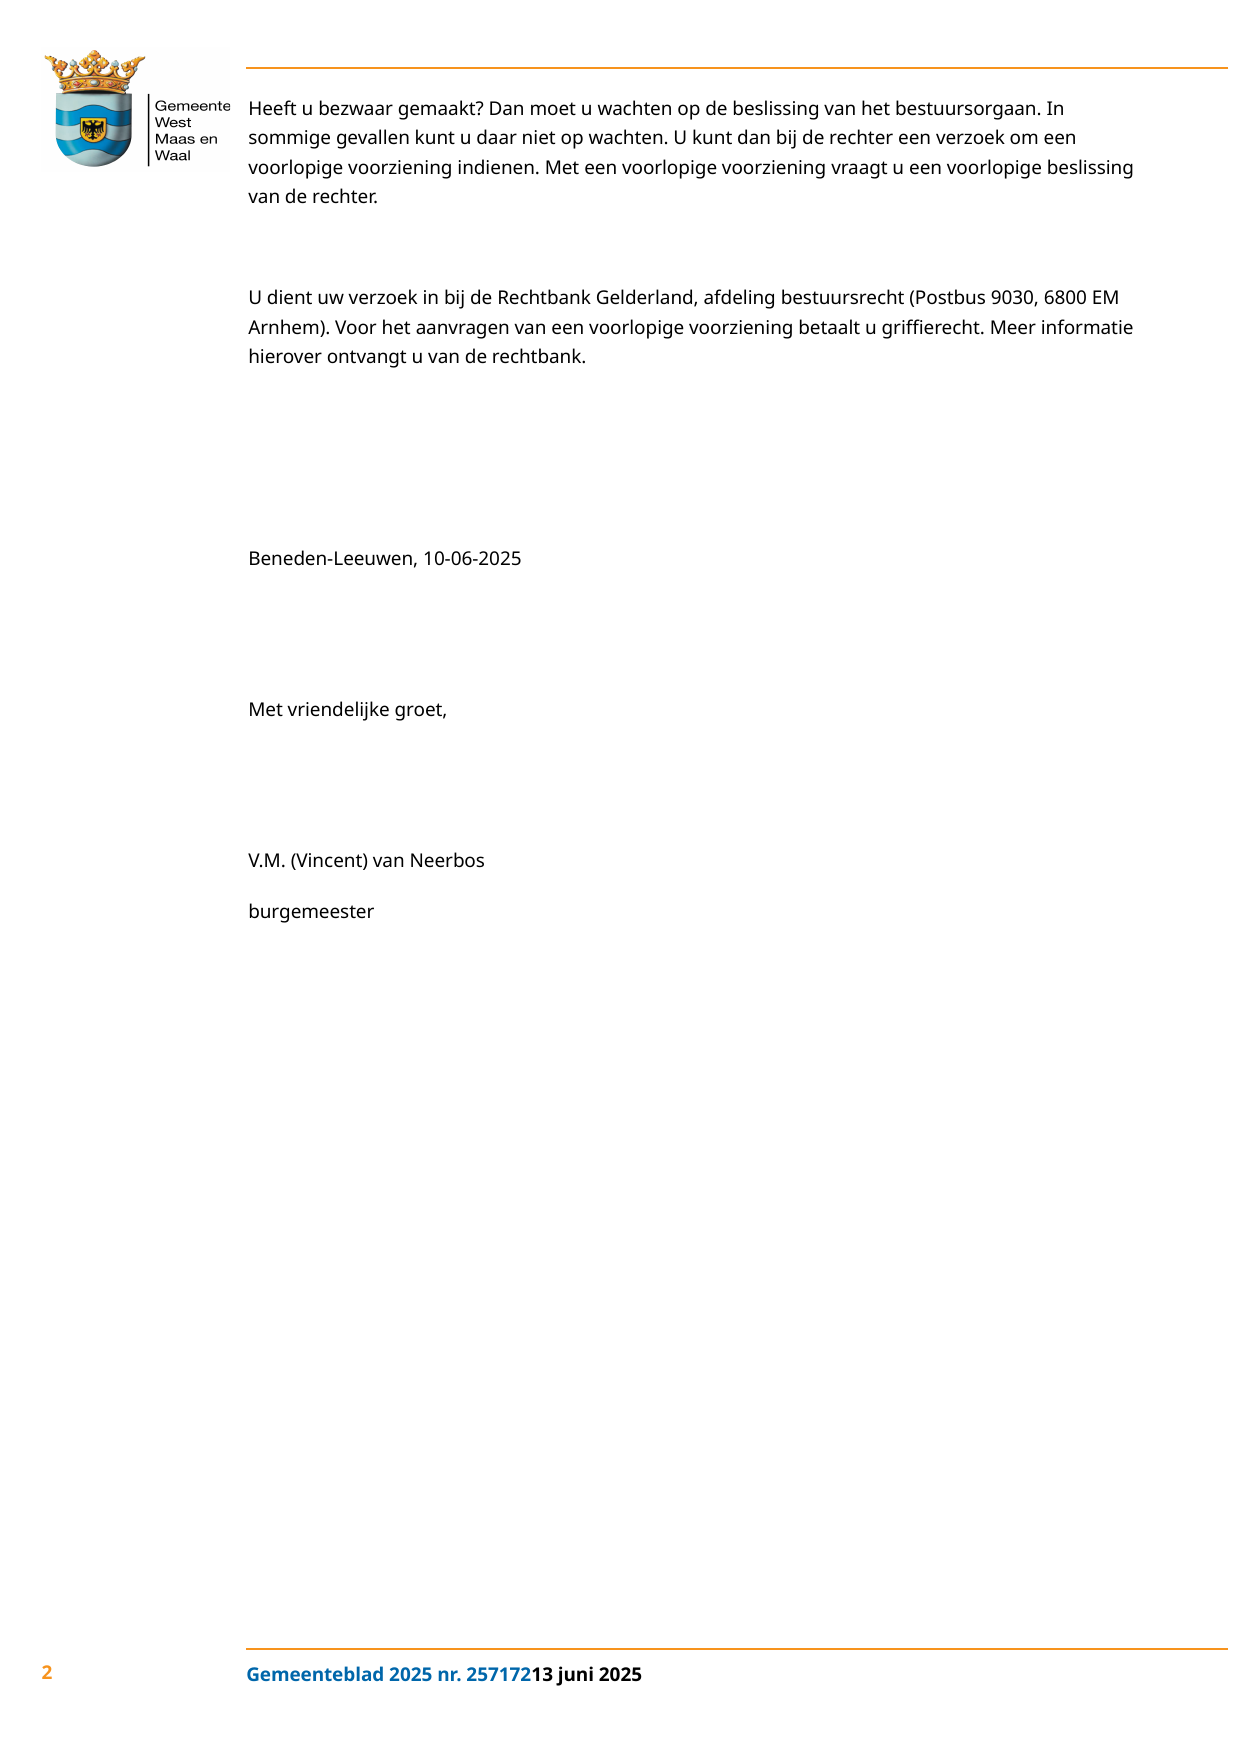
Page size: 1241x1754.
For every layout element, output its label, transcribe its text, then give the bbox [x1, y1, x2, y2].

text Met vriendelijke groet, [248, 696, 1152, 722]
text U dient uw verzoek in bij de Rechtbank Gelderland, afdeling bestuursrecht (Postbus 9030, 6800 EM Arnhem). Voor het aanvragen van een voorlopige voorziening betaalt u griffierecht. Meer informatie hierover ontvangt u van de rechtbank. [248, 284, 1152, 369]
text Beneden-Leeuwen, 10-06-2025 [248, 545, 1152, 571]
text Heeft u bezwaar gemaakt? Dan moet u wachten op de beslissing van het bestuursorgaan. In sommige gevallen kunt u daar niet op wachten. U kunt dan bij de rechter een verzoek om een voorlopige voorziening indienen. Met een voorlopige voorziening vraagt u een voorlopige beslissing van de rechter. [248, 95, 1152, 209]
text burgemeester [248, 898, 1152, 924]
picture [41, 47, 231, 172]
text V.M. (Vincent) van Neerbos [248, 848, 1152, 873]
